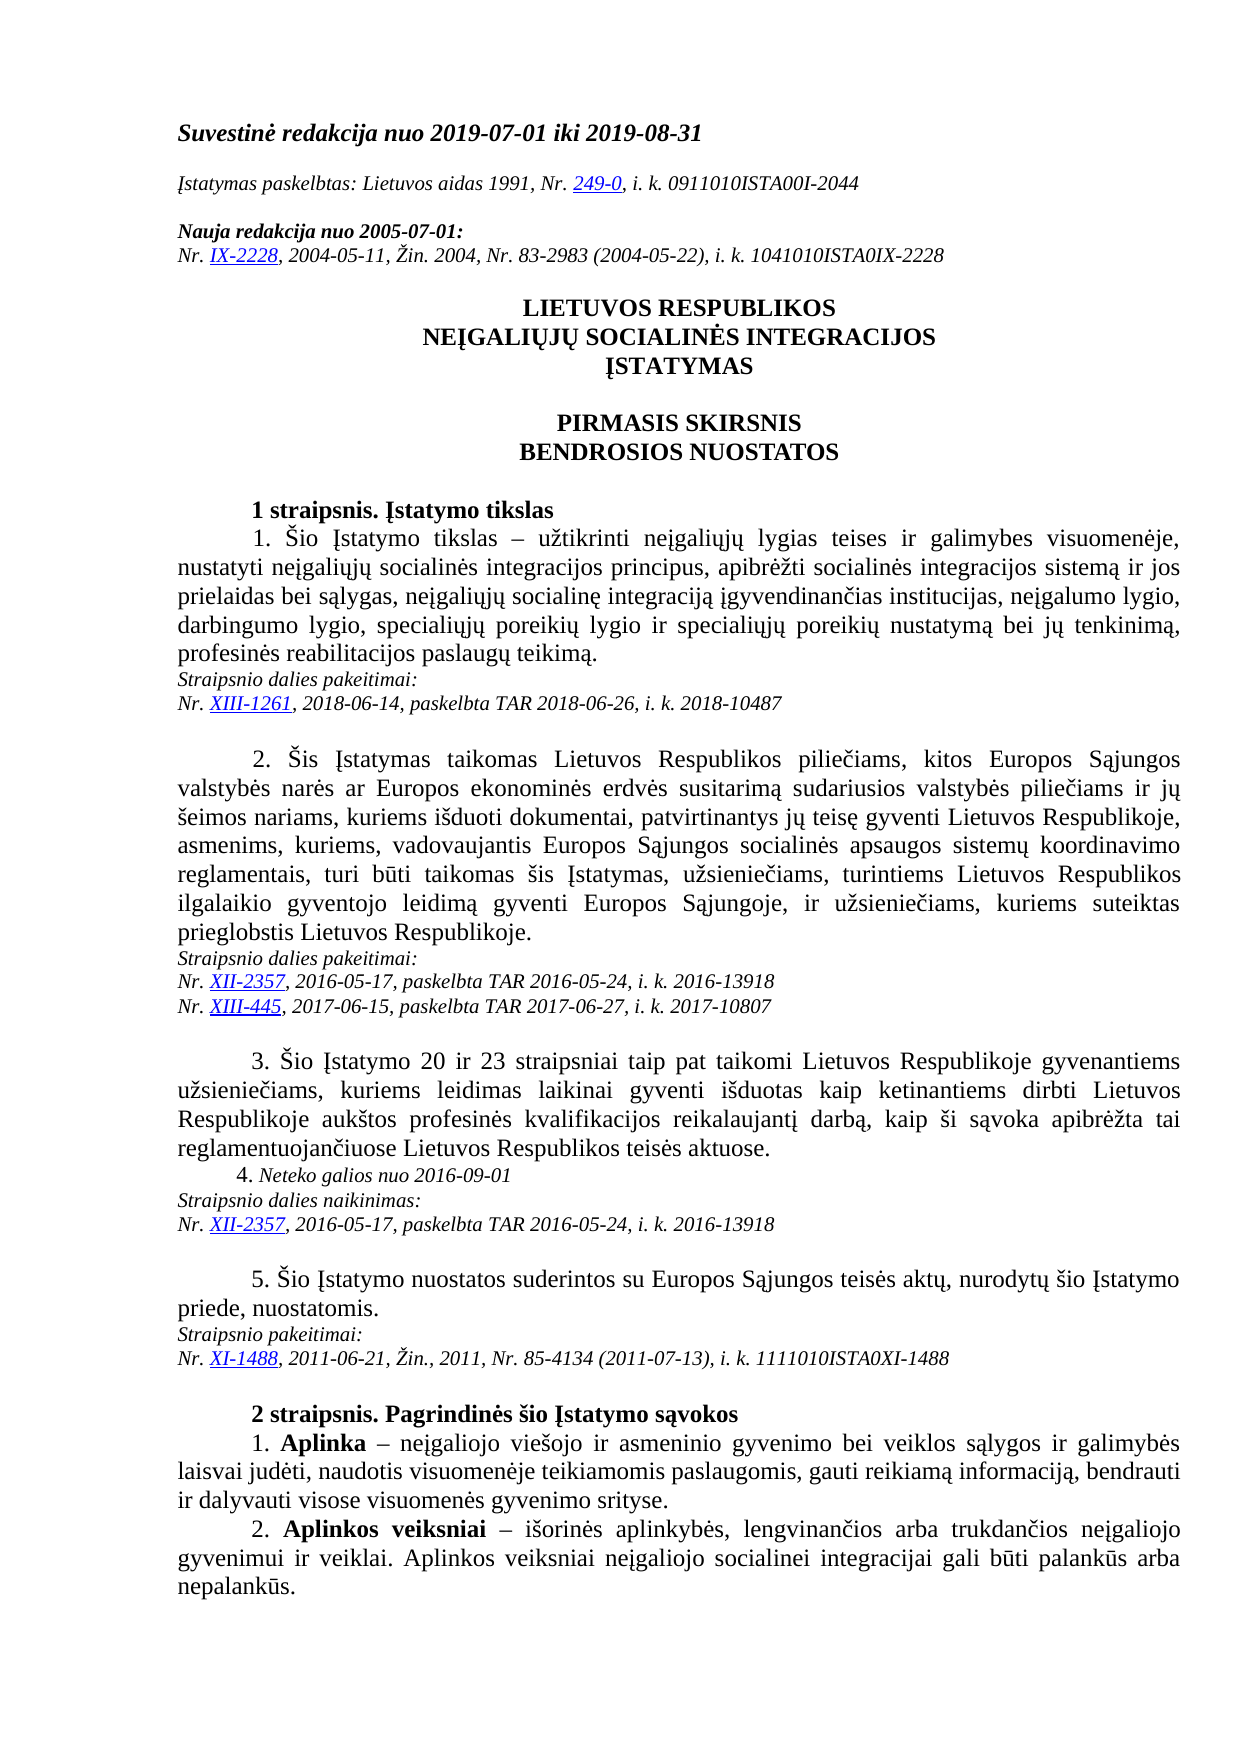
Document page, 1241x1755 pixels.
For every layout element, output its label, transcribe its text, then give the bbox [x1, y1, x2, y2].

text Nr. XII-2357, 2016-05-17, paskelbta TAR 2016-05-24, i. k. 2016-13918 [177, 1212, 1181, 1236]
text 2. Aplinkos veiksniai – išorinės aplinkybės, lengvinančios arba trukdančios neįgaliojo gyvenimui ir veiklai. Aplinkos veiksniai neįgaliojo socialinei integracijai gali būti palankūs arba nepalankūs. [177, 1514, 1181, 1600]
text 2 straipsnis. Pagrindinės šio Įstatymo sąvokos [177, 1399, 1181, 1428]
text Įstatymas paskelbtas: Lietuvos aidas 1991, Nr. 249-0, i. k. 0911010ISTA00I-2044 [177, 171, 1181, 195]
text 4. Neteko galios nuo 2016-09-01 [177, 1161, 1181, 1188]
text 1. Šio Įstatymo tikslas – užtikrinti neįgaliųjų lygias teises ir galimybes visuomenėje, nustatyti neįgaliųjų socialinės integracijos principus, apibrėžti socialinės integracijos sistemą ir jos prielaidas bei sąlygas, neįgaliųjų socialinę integraciją įgyvendinančias institucijas, neįgalumo lygio, darbingumo lygio, specialiųjų poreikių lygio ir specialiųjų poreikių nustatymą bei jų tenkinimą, profesinės reabilitacijos paslaugų teikimą. [177, 523, 1181, 667]
text PIRMASIS SKIRSNIS [177, 408, 1181, 437]
text Nr. XI-1488, 2011-06-21, Žin., 2011, Nr. 85-4134 (2011-07-13), i. k. 1111010ISTA0XI-1488 [177, 1346, 1181, 1370]
text LIETUVOS RESPUBLIKOS NEĮGALIŲJŲ SOCIALINĖS INTEGRACIJOS ĮSTATYMAS [177, 293, 1181, 380]
text Nr. XII-2357, 2016-05-17, paskelbta TAR 2016-05-24, i. k. 2016-13918 [177, 969, 1181, 993]
text 1 straipsnis. Įstatymo tikslas [177, 495, 1181, 523]
text 1. Aplinka – neįgaliojo viešojo ir asmeninio gyvenimo bei veiklos sąlygos ir galimybės laisvai judėti, naudotis visuomenėje teikiamomis paslaugomis, gauti reikiamą informaciją, bendrauti ir dalyvauti visose visuomenės gyvenimo srityse. [177, 1428, 1181, 1514]
text Nr. XIII-1261, 2018-06-14, paskelbta TAR 2018-06-26, i. k. 2018-10487 [177, 691, 1181, 715]
text Straipsnio dalies pakeitimai: [177, 945, 1181, 969]
text Nr. IX-2228, 2004-05-11, Žin. 2004, Nr. 83-2983 (2004-05-22), i. k. 1041010ISTA0IX-2228 [177, 243, 1181, 267]
text 5. Šio Įstatymo nuostatos suderintos su Europos Sąjungos teisės aktų, nurodytų šio Įstatymo priede, nuostatomis. [177, 1264, 1181, 1322]
text Nr. XIII-445, 2017-06-15, paskelbta TAR 2017-06-27, i. k. 2017-10807 [177, 993, 1181, 1018]
text Straipsnio dalies pakeitimai: [177, 667, 1181, 691]
text 2. Šis Įstatymas taikomas Lietuvos Respublikos piliečiams, kitos Europos Sąjungos valstybės narės ar Europos ekonominės erdvės susitarimą sudariusios valstybės piliečiams ir jų šeimos nariams, kuriems išduoti dokumentai, patvirtinantys jų teisę gyventi Lietuvos Respublikoje, asmenims, kuriems, vadovaujantis Europos Sąjungos socialinės apsaugos sistemų koordinavimo reglamentais, turi būti taikomas šis Įstatymas, užsieniečiams, turintiems Lietuvos Respublikos ilgalaikio gyventojo leidimą gyventi Europos Sąjungoje, ir užsieniečiams, kuriems suteiktas prieglobstis Lietuvos Respublikoje. [177, 744, 1181, 945]
text Nauja redakcija nuo 2005-07-01: [177, 219, 1181, 243]
text BENDROSIOS NUOSTATOS [177, 437, 1181, 466]
text Suvestinė redakcija nuo 2019-07-01 iki 2019-08-31 [177, 118, 1181, 147]
text Straipsnio dalies naikinimas: [177, 1188, 1181, 1212]
text 3. Šio Įstatymo 20 ir 23 straipsniai taip pat taikomi Lietuvos Respublikoje gyvenantiems užsieniečiams, kuriems leidimas laikinai gyventi išduotas kaip ketinantiems dirbti Lietuvos Respublikoje aukštos profesinės kvalifikacijos reikalaujantį darbą, kaip ši sąvoka apibrėžta tai reglamentuojančiuose Lietuvos Respublikos teisės aktuose. [177, 1046, 1181, 1161]
text Straipsnio pakeitimai: [177, 1322, 1181, 1346]
